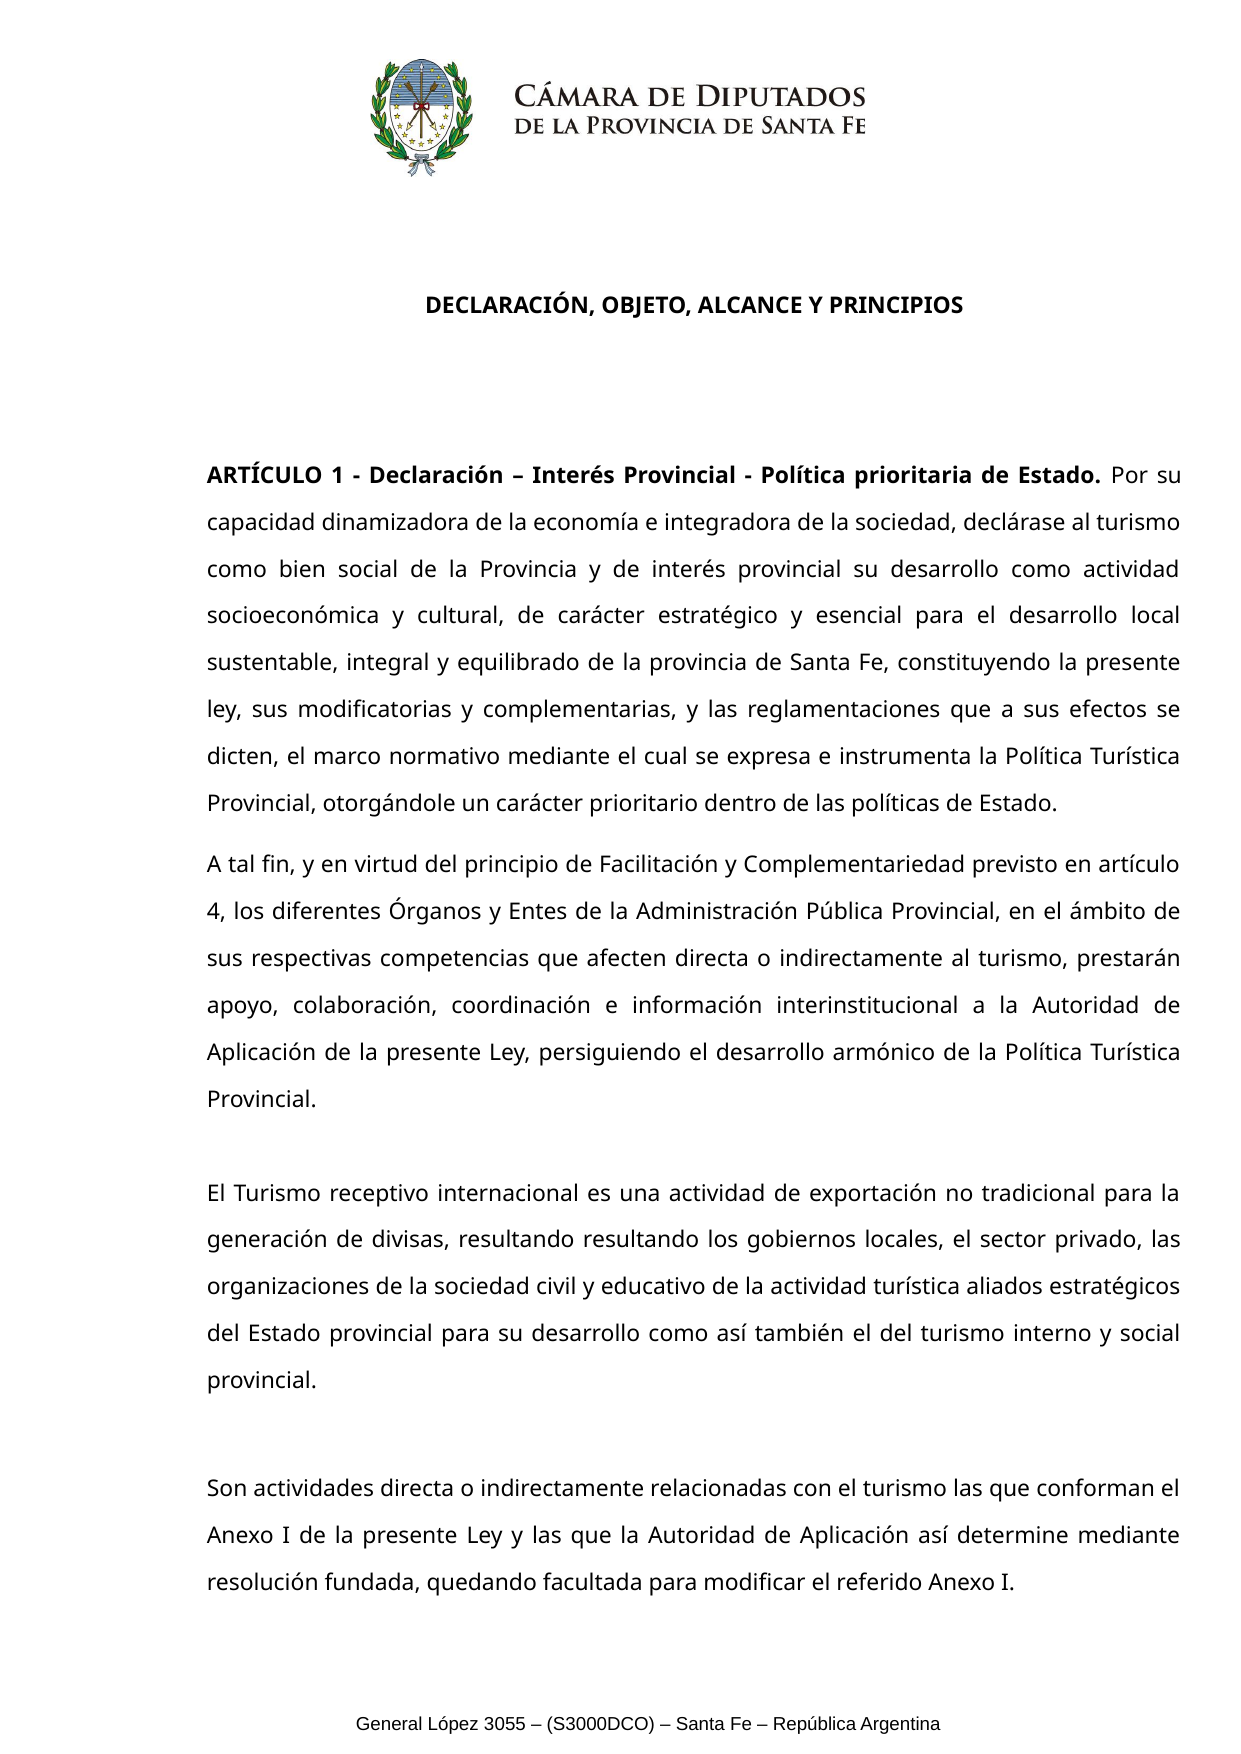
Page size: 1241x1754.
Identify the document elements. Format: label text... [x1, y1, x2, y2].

text Son actividades directa o indirectamente relacionadas con el turismo las que conforman el Anexo I de la presente Ley y las que la Autoridad de Aplicación así determine mediante resolución fundada, quedando facultada para modificar el referido Anexo I. [207, 1472, 1182, 1597]
text ARTÍCULO 1 - Declaración – Interés Provincial - Política prioritaria de Estado. Por su capacidad dinamizadora de la economía e integradora de la sociedad, declárase al turismo como bien social de la Provincia y de interés provincial su desarrollo como actividad socioeconómica y cultural, de carácter estratégico y esencial para el desarrollo local sustentable, integral y equilibrado de la provincia de Santa Fe, constituyendo la presente ley, sus modificatorias y complementarias, y las reglamentaciones que a sus efectos se dicten, el marco normativo mediante el cual se expresa e instrumenta la Política Turística Provincial, otorgándole un carácter prioritario dentro de las políticas de Estado. [207, 459, 1182, 818]
text A tal fin, y en virtud del principio de Facilitación y Complementariedad previsto en artículo 4, los diferentes Órganos y Entes de la Administración Pública Provincial, en el ámbito de sus respectivas competencias que afecten directa o indirectamente al turismo, prestarán apoyo, colaboración, coordinación e información interinstitucional a la Autoridad de Aplicación de la presente Ley, persiguiendo el desarrollo armónico de la Política Turística Provincial. [207, 848, 1182, 1114]
text DECLARACIÓN, OBJETO, ALCANCE Y PRINCIPIOS [207, 289, 1182, 320]
picture [370, 59, 866, 181]
text El Turismo receptivo internacional es una actividad de exportación no tradicional para la generación de divisas, resultando resultando los gobiernos locales, el sector privado, las organizaciones de la sociedad civil y educativo de la actividad turística aliados estratégicos del Estado provincial para su desarrollo como así también el del turismo interno y social provincial. [207, 1177, 1182, 1395]
